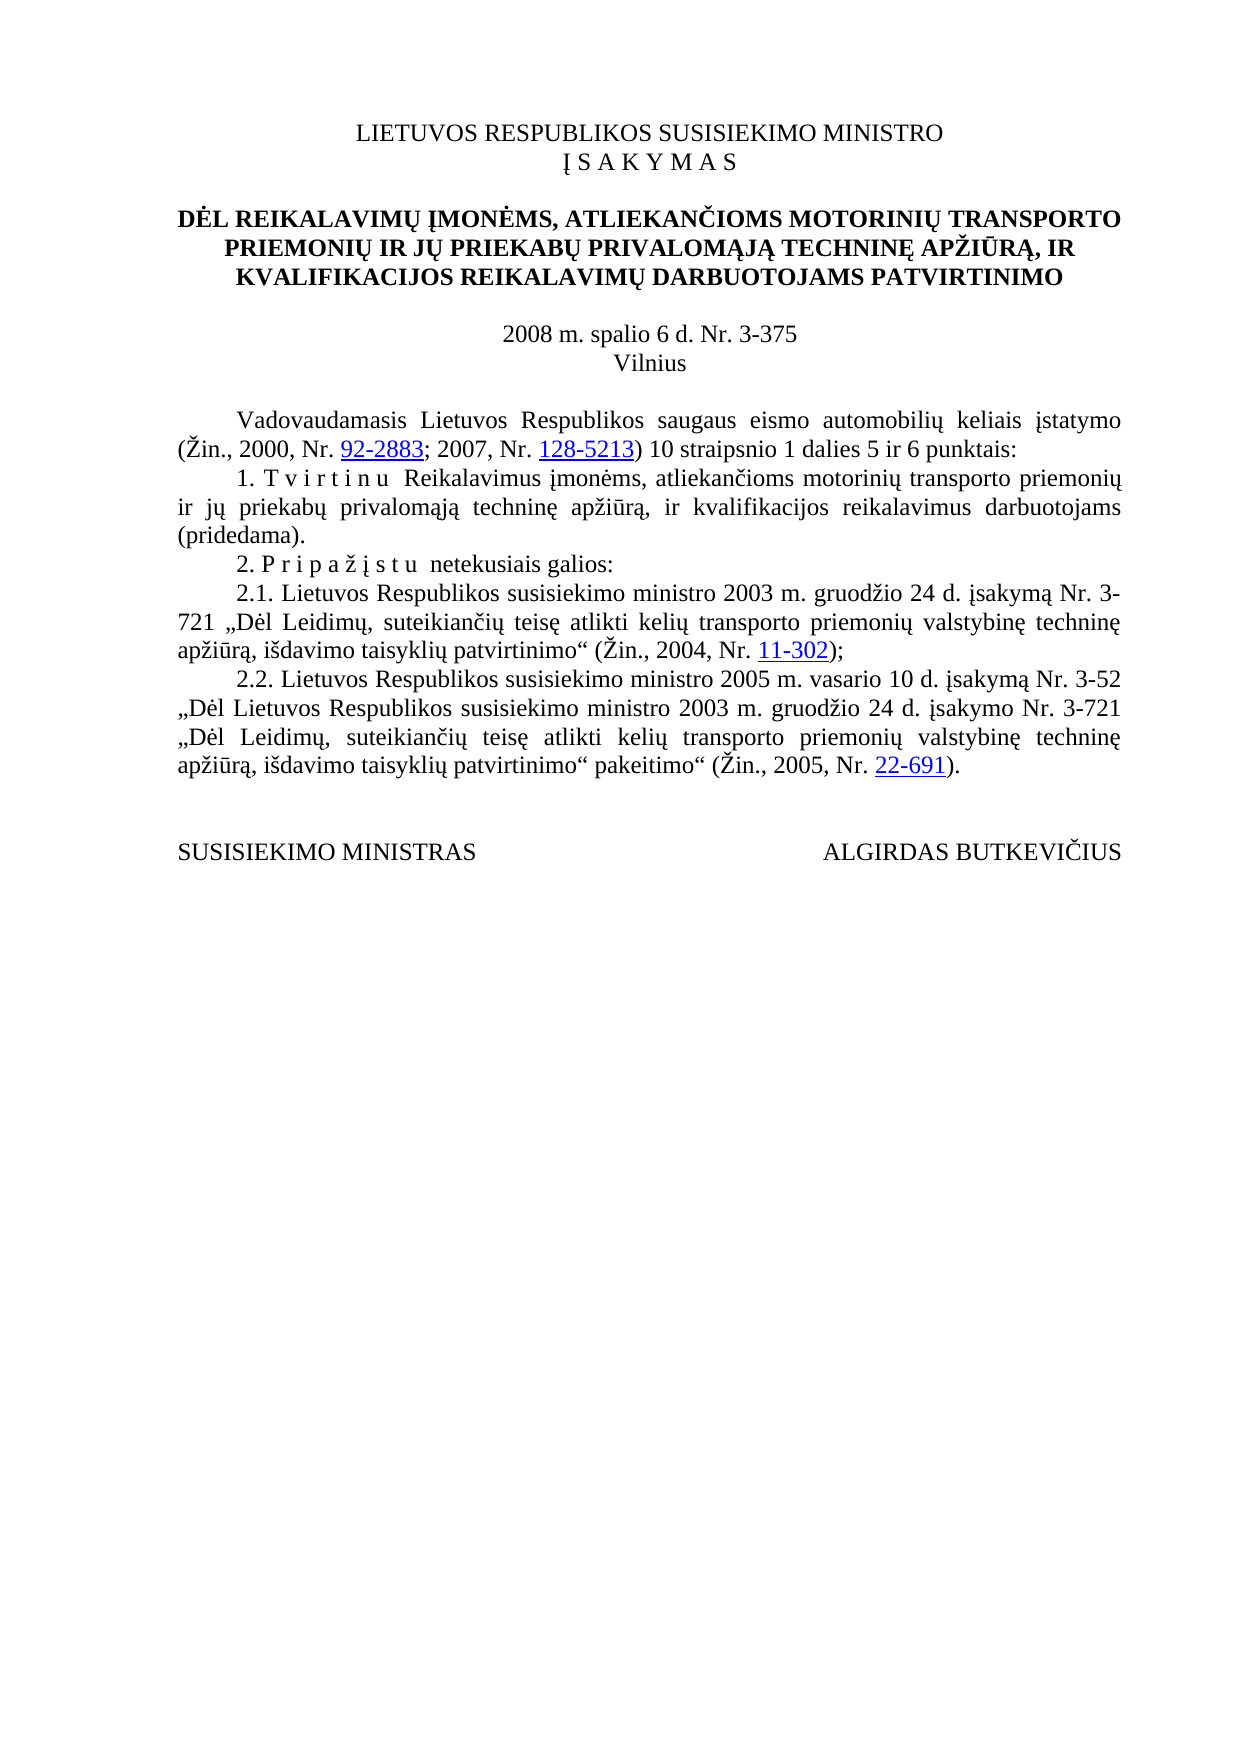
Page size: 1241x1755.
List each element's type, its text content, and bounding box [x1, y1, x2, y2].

text 2.2. Lietuvos Respublikos susisiekimo ministro 2005 m. vasario 10 d. įsakymą Nr. 3-52 „Dėl Lietuvos Respublikos susisiekimo ministro 2003 m. gruodžio 24 d. įsakymo Nr. 3-721 „Dėl Leidimų, suteikiančių teisę atlikti kelių transporto priemonių valstybinę techninę apžiūrą, išdavimo taisyklių patvirtinimo“ pakeitimo“ (Žin., 2005, Nr. 22-691). [177, 664, 1122, 779]
text 2.1. Lietuvos Respublikos susisiekimo ministro 2003 m. gruodžio 24 d. įsakymą Nr. 3-721 „Dėl Leidimų, suteikiančių teisę atlikti kelių transporto priemonių valstybinę techninę apžiūrą, išdavimo taisyklių patvirtinimo“ (Žin., 2004, Nr. 11-302); [177, 578, 1122, 664]
text LIETUVOS RESPUBLIKOS SUSISIEKIMO MINISTRO [177, 118, 1122, 147]
text 2008 m. spalio 6 d. Nr. 3-375 [177, 319, 1122, 348]
text Vilnius [177, 348, 1122, 377]
text SUSISIEKIMO MINISTRAS ALGIRDAS BUTKEVIČIUS [177, 837, 1122, 866]
text ĮSAKYMAS [177, 147, 1122, 176]
text Vadovaudamasis Lietuvos Respublikos saugaus eismo automobilių keliais įstatymo (Žin., 2000, Nr. 92-2883; 2007, Nr. 128-5213) 10 straipsnio 1 dalies 5 ir 6 punktais: [177, 406, 1122, 463]
text DĖL REIKALAVIMŲ ĮMONĖMS, ATLIEKANČIOMS MOTORINIŲ TRANSPORTO PRIEMONIŲ IR JŲ PRIEKABŲ PRIVALOMĄJĄ TECHNINĘ APŽIŪRĄ, IR KVALIFIKACIJOS REIKALAVIMŲ DARBUOTOJAMS PATVIRTINIMO [177, 204, 1122, 291]
text 2. Pripažįstu netekusiais galios: [177, 549, 1122, 578]
text 1. Tvirtinu Reikalavimus įmonėms, atliekančioms motorinių transporto priemonių ir jų priekabų privalomąją techninę apžiūrą, ir kvalifikacijos reikalavimus darbuotojams (pridedama). [177, 463, 1122, 549]
